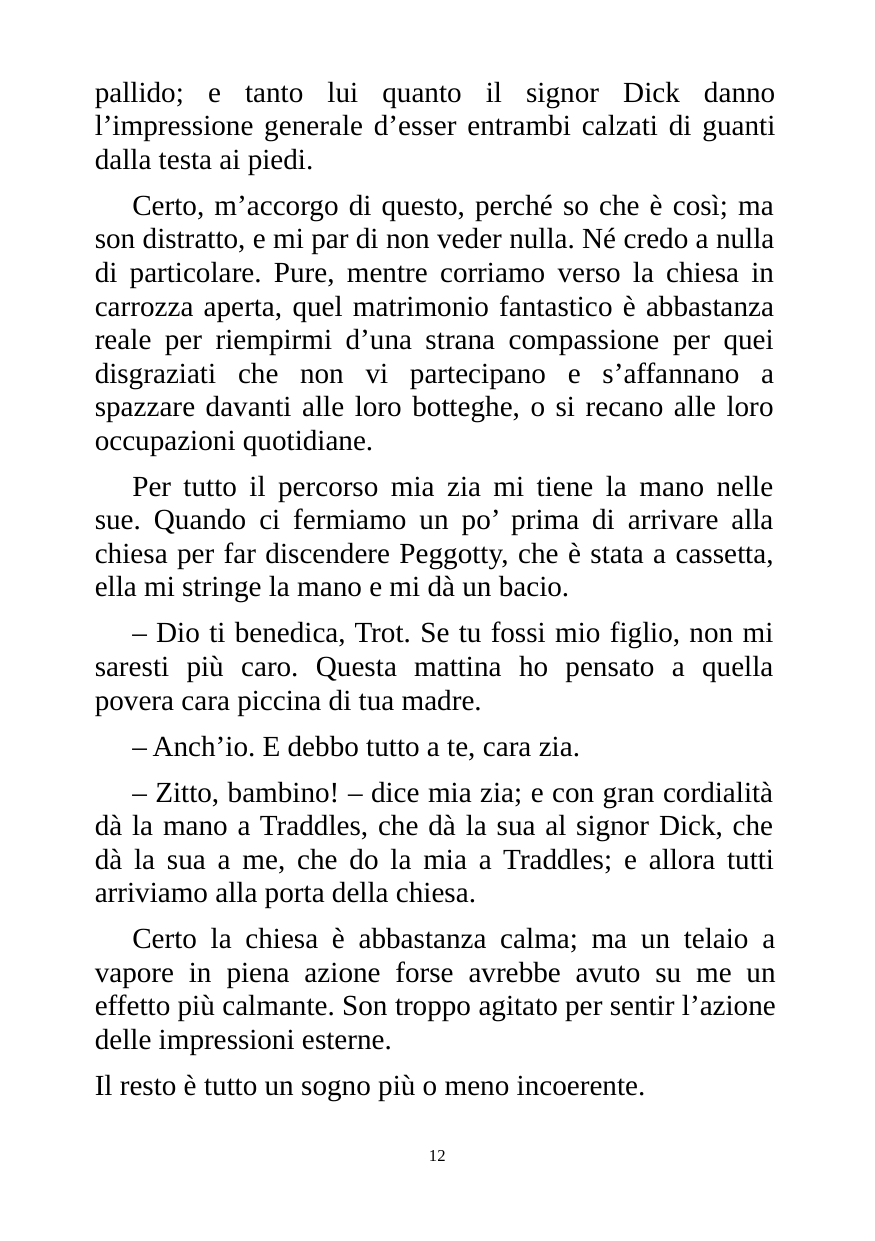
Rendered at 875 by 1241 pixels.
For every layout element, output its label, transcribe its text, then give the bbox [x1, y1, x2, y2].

text pallido; e tanto lui quanto il signor Dick danno l’impressione generale d’esser entrambi calzati di guanti dalla testa ai piedi. [94, 75, 776, 176]
text Per tutto il percorso mia zia mi tiene la mano nelle sue. Quando ci fermiamo un po’ prima di arrivare alla chiesa per far discendere Peggotty, che è stata a cassetta, ella mi stringe la mano e mi dà un bacio. [94, 469, 774, 603]
text – Anch’io. E debbo tutto a te, cara zia. [94, 729, 774, 762]
text – Dio ti benedica, Trot. Se tu fossi mio figlio, non mi saresti più caro. Questa mattina ho pensato a quella povera cara piccina di tua madre. [94, 616, 774, 716]
text Il resto è tutto un sogno più o meno incoerente. [94, 1068, 779, 1102]
text Certo, m’accorgo di questo, perché so che è così; ma son distratto, e mi par di non veder nulla. Né credo a nulla di particolare. Pure, mentre corriamo verso la chiesa in carrozza aperta, quel matrimonio fantastico è abbastanza reale per riempirmi d’una strana compassione per quei disgraziati che non vi partecipano e s’affannano a spazzare davanti alle loro botteghe, o si recano alle loro occupazioni quotidiane. [94, 188, 774, 456]
text Certo la chiesa è abbastanza calma; ma un telaio a vapore in piena azione forse avrebbe avuto su me un effetto più calmante. Son troppo agitato per sentir l’azione delle impressioni esterne. [94, 921, 776, 1056]
text – Zitto, bambino! – dice mia zia; e con gran cordialità dà la mano a Traddles, che dà la sua al signor Dick, che dà la sua a me, che do la mia a Traddles; e allora tutti arriviamo alla porta della chiesa. [94, 775, 774, 909]
